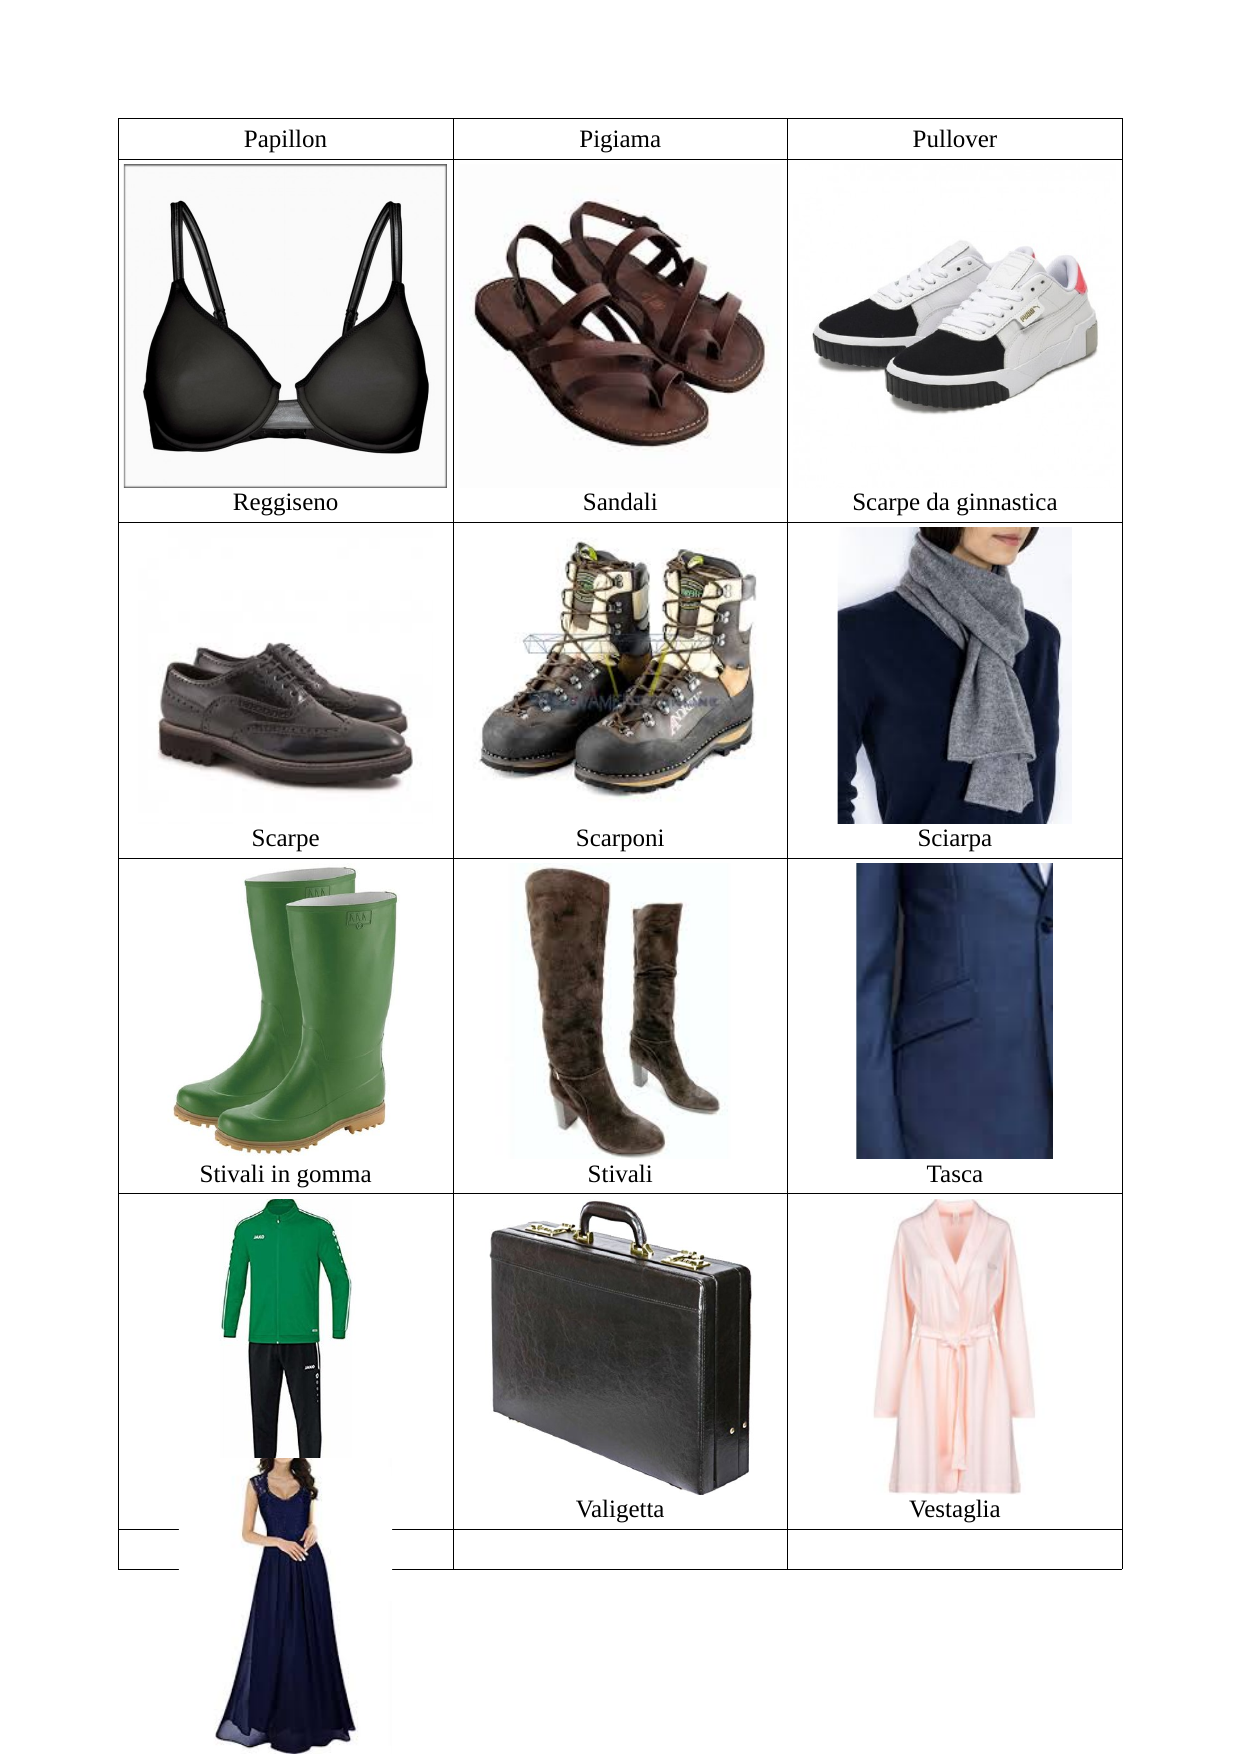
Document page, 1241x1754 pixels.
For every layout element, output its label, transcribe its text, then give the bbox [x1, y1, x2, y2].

table_cell [454, 859, 787, 863]
picture [137, 863, 434, 1159]
picture [856, 863, 1053, 1159]
picture [137, 527, 434, 824]
table_cell [119, 1530, 178, 1569]
table_cell [119, 859, 453, 863]
table_cell Sciarpa [788, 523, 1122, 858]
table_cell [119, 160, 453, 487]
table_cell Scarpe da ginnastica [788, 488, 1122, 522]
table_cell Tasca [788, 864, 1122, 1193]
picture [793, 164, 1117, 488]
table_cell [788, 859, 1122, 863]
table_cell Tuta [119, 1194, 453, 1529]
table_cell Stivali in gomma [119, 864, 453, 1193]
picture [123, 164, 447, 488]
table_cell Pigiama [454, 119, 787, 158]
table_cell [454, 160, 787, 487]
table_cell Vestaglia [788, 1194, 1122, 1529]
table_cell [788, 160, 1122, 487]
picture [485, 1199, 755, 1495]
table_cell [454, 1530, 787, 1569]
picture [836, 1199, 1073, 1495]
picture [458, 164, 782, 488]
picture [178, 1199, 393, 1754]
table_cell Scarponi [454, 523, 787, 858]
table_cell Sandali [454, 488, 787, 522]
table_cell Valigetta [454, 1194, 787, 1529]
table_cell Pullover [788, 119, 1122, 158]
table_cell Scarpe [119, 523, 453, 858]
picture [472, 527, 768, 824]
table_cell [393, 1530, 453, 1569]
table_cell Papillon [119, 119, 453, 158]
table_cell [788, 1530, 1122, 1569]
picture [495, 863, 745, 1159]
table_cell Stivali [454, 864, 787, 1193]
table_cell Reggiseno [119, 488, 453, 522]
picture [837, 527, 1072, 824]
